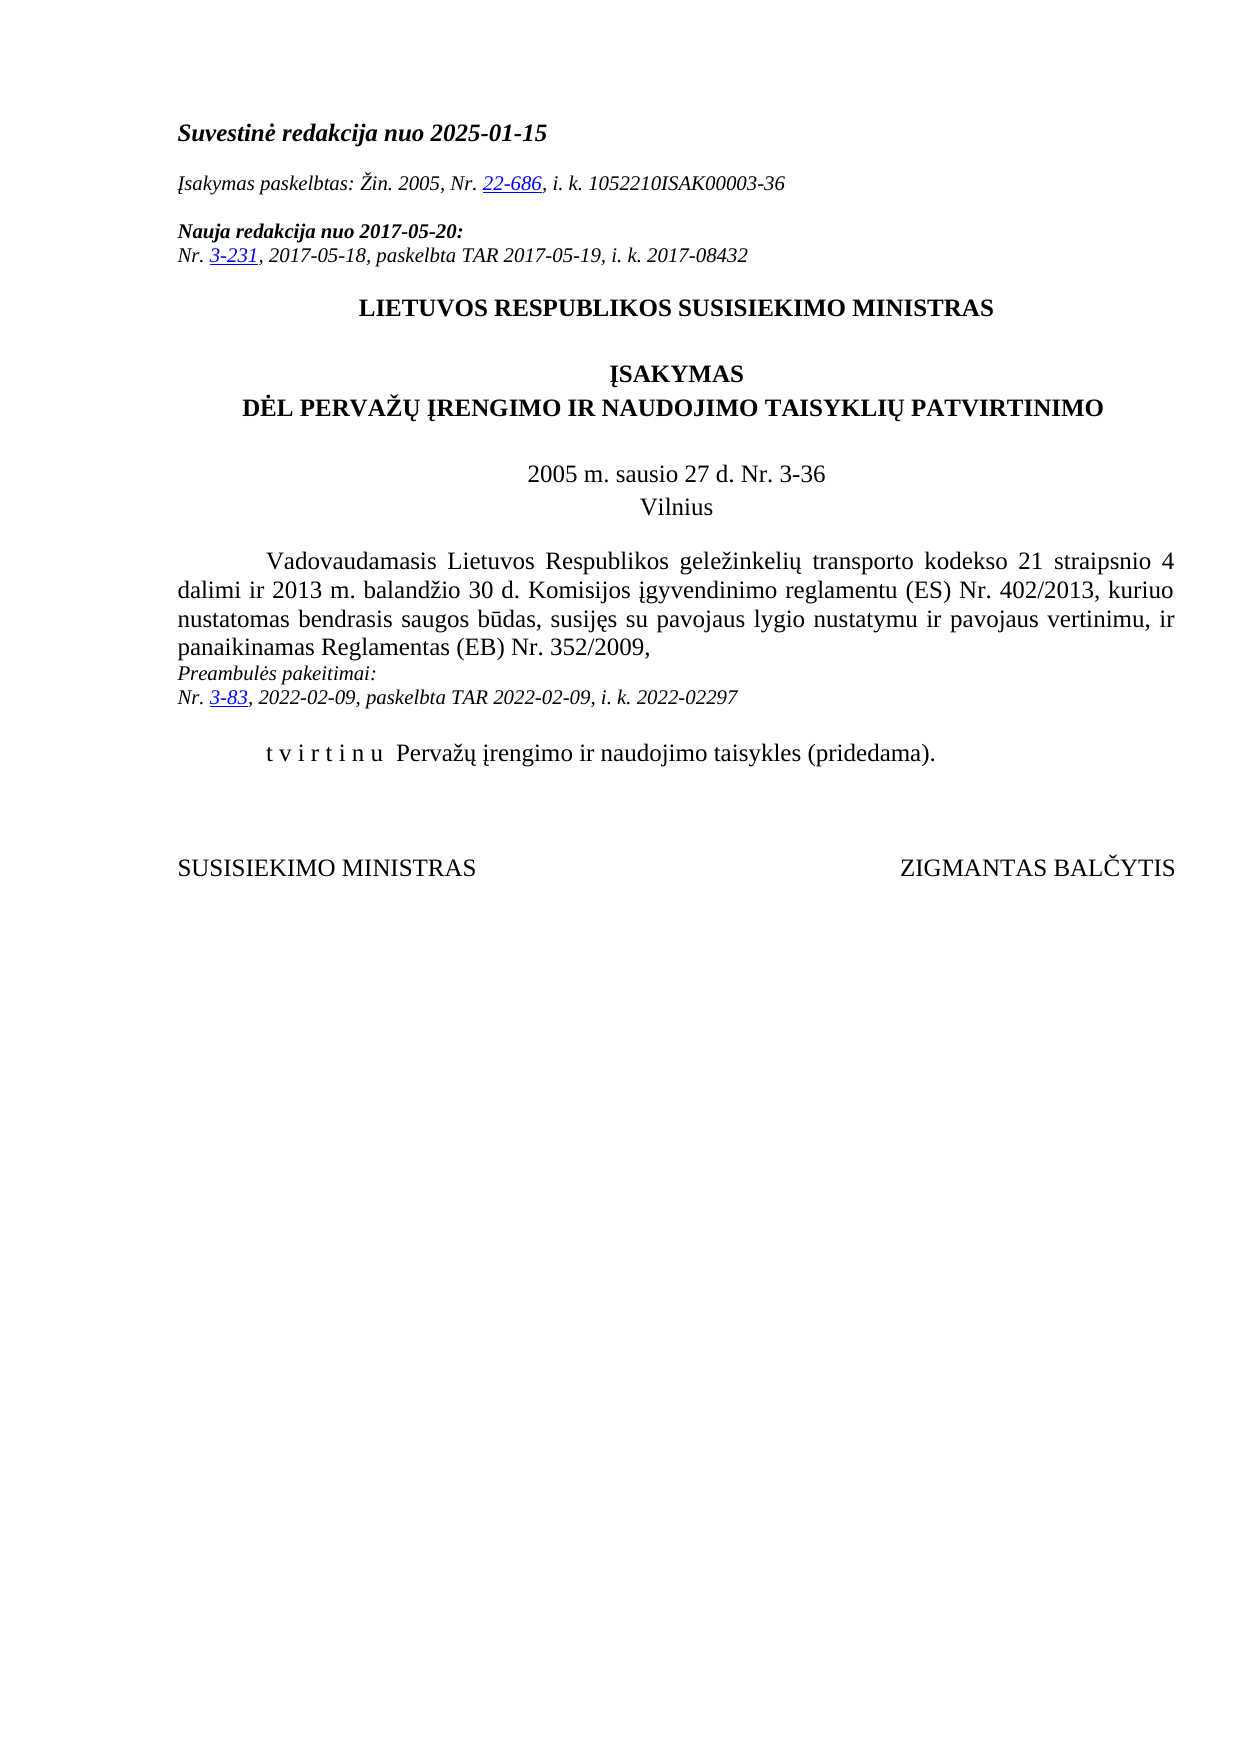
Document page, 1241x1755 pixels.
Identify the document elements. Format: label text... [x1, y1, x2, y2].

text Įsakymas paskelbtas: Žin. 2005, Nr. 22-686, i. k. 1052210ISAK00003-36 [177, 171, 1176, 195]
text Nr. 3-231, 2017-05-18, paskelbta TAR 2017-05-19, i. k. 2017-08432 [177, 243, 1176, 267]
text Vilnius [177, 492, 1176, 520]
text LIETUVOS RESPUBLIKOS SUSISIEKIMO MINISTRAS [177, 293, 1176, 322]
text Nr. 3-83, 2022-02-09, paskelbta TAR 2022-02-09, i. k. 2022-02297 [177, 685, 1176, 709]
text Vadovaudamasis Lietuvos Respublikos geležinkelių transporto kodekso 21 straipsnio 4 dalimi ir 2013 m. balandžio 30 d. Komisijos įgyvendinimo reglamentu (ES) Nr. 402/2013, kuriuo nustatomas bendrasis saugos būdas, susijęs su pavojaus lygio nustatymu ir pavojaus vertinimu, ir panaikinamas Reglamentas (EB) Nr. 352/2009, [177, 546, 1176, 661]
text tvirtinu Pervažų įrengimo ir naudojimo taisykles (pridedama). [177, 738, 1176, 767]
text Suvestinė redakcija nuo 2025-01-15 [177, 118, 1176, 147]
text DĖL PERVAŽŲ ĮRENGIMO IR NAUDOJIMO TAISYKLIŲ PATVIRTINIMO [177, 393, 1176, 421]
text Nauja redakcija nuo 2017-05-20: [177, 219, 1176, 243]
text SUSISIEKIMO MINISTRAS ZIGMANTAS BALČYTIS [177, 853, 1176, 882]
text Preambulės pakeitimai: [177, 661, 1176, 685]
text ĮSAKYMAS [177, 359, 1176, 388]
text 2005 m. sausio 27 d. Nr. 3-36 [177, 459, 1176, 487]
